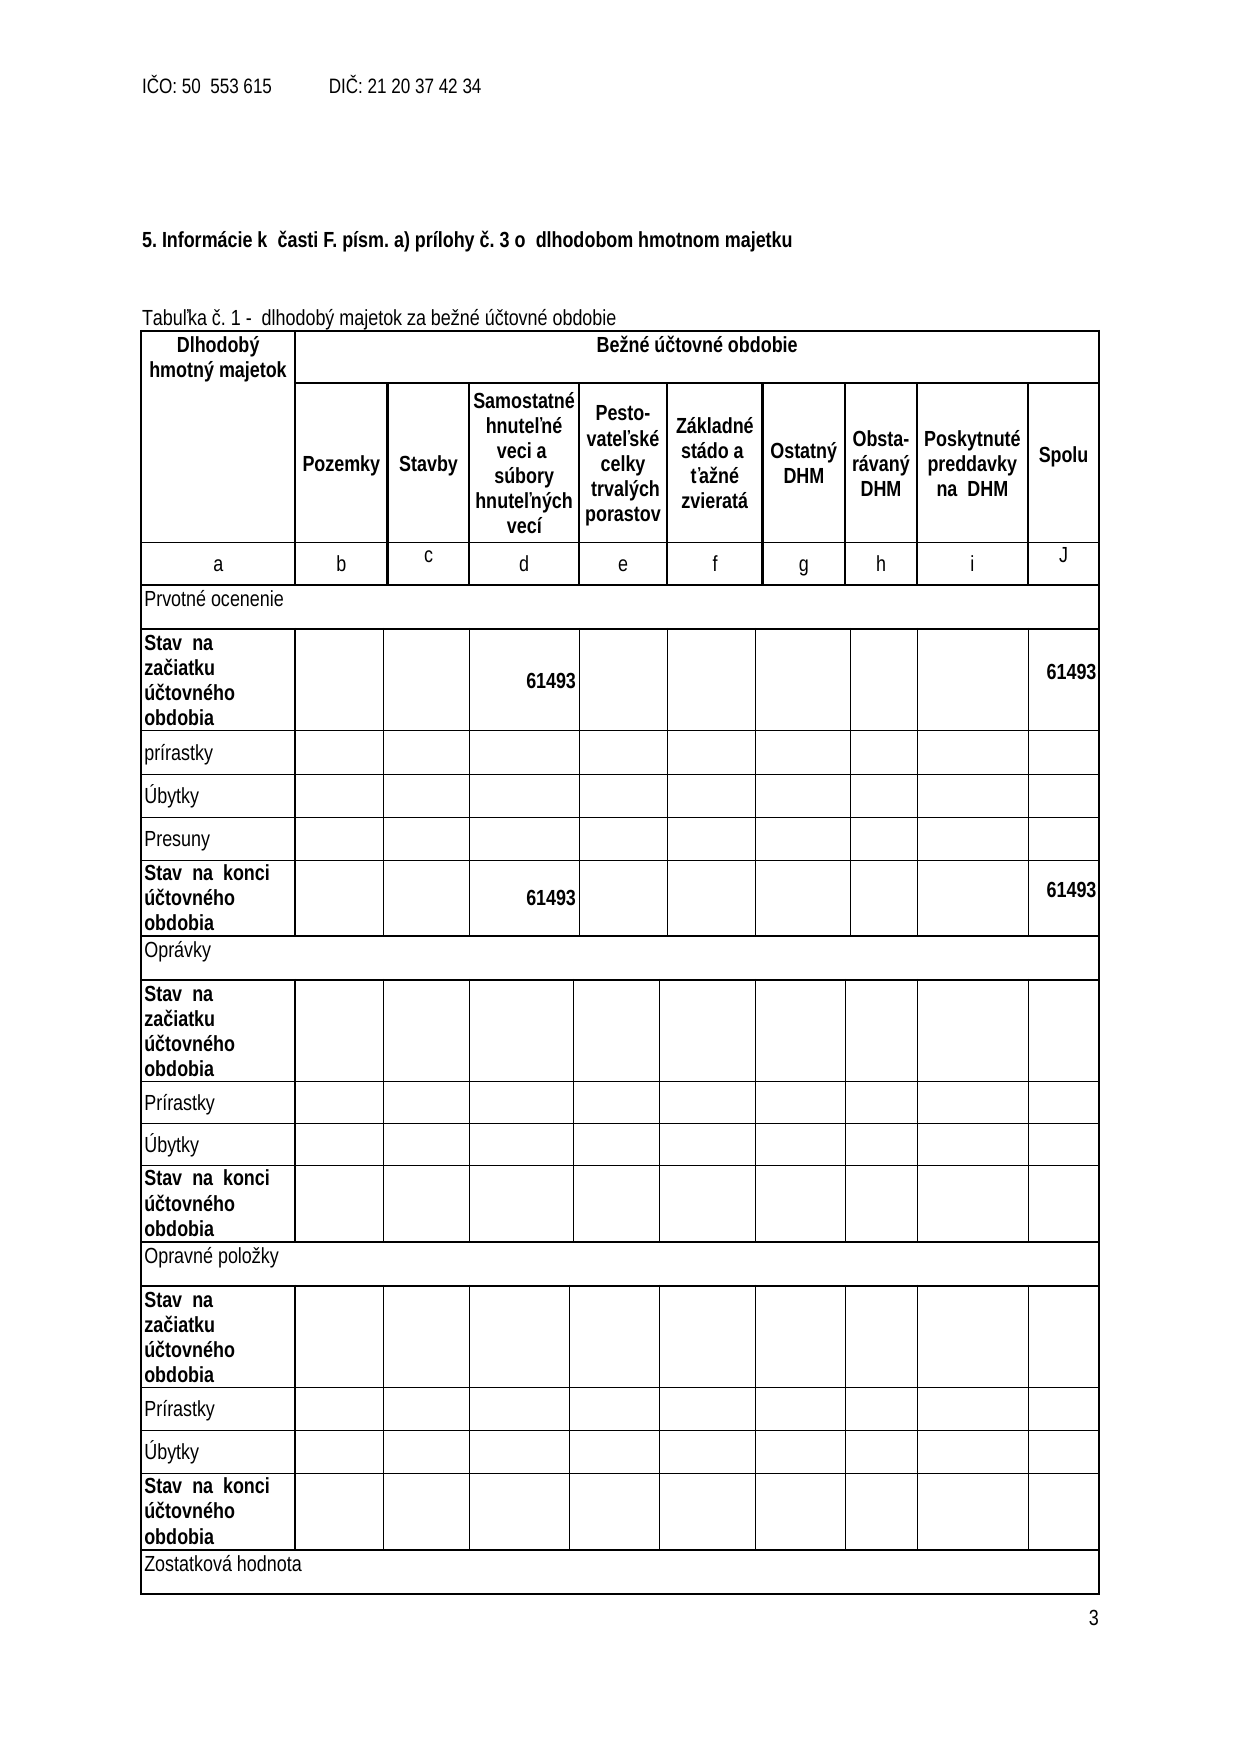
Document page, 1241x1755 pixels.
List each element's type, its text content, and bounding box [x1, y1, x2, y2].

table_cell [580, 630, 667, 730]
table_cell Stav na konci účtovného obdobia [142, 1474, 294, 1549]
table_cell [384, 1124, 469, 1165]
table_cell [574, 1082, 659, 1123]
table_cell [296, 818, 383, 860]
table_cell [918, 981, 1028, 1081]
table_cell [384, 1082, 469, 1123]
table_cell [570, 1388, 659, 1430]
table_cell [574, 1124, 659, 1165]
table_cell [570, 1431, 659, 1473]
table_cell Obsta-rávaný DHM [846, 384, 916, 542]
table_cell [470, 981, 573, 1081]
table_cell [296, 1287, 383, 1387]
table_cell [918, 1124, 1028, 1165]
table_cell [580, 818, 667, 860]
table_cell [470, 731, 579, 773]
table_cell [851, 775, 917, 817]
table_cell Samostatné hnuteľné veci a súbory hnuteľných vecí [470, 384, 578, 542]
table_cell [846, 1388, 917, 1430]
table_cell [756, 1124, 845, 1165]
table_cell [470, 818, 579, 860]
table_cell J [1029, 543, 1098, 584]
table_cell h [846, 543, 916, 584]
table_cell [660, 1082, 755, 1123]
table_cell Úbytky [142, 775, 294, 817]
table_cell a [142, 543, 294, 584]
table_header Dlhodobý hmotný majetok [142, 332, 294, 382]
table_cell Úbytky [142, 1124, 294, 1165]
table_cell [851, 861, 917, 935]
table_cell [296, 1124, 383, 1165]
table_cell [570, 1474, 659, 1549]
table_cell [296, 1166, 383, 1241]
table_cell [918, 1388, 1028, 1430]
table_cell c [389, 543, 468, 584]
table_cell [470, 1474, 569, 1549]
table_cell [384, 1166, 469, 1241]
table_cell [918, 1474, 1028, 1549]
table_cell [846, 1082, 917, 1123]
table_cell [384, 981, 469, 1081]
table_cell [756, 861, 850, 935]
table_cell [756, 731, 850, 773]
table_cell Zostatková hodnota [142, 1551, 1098, 1592]
table_cell Spolu [1029, 384, 1098, 542]
table_cell [296, 1431, 383, 1473]
table_cell [846, 1166, 917, 1241]
table_cell Pesto-vateľské celky trvalých porastov [580, 384, 666, 542]
table_cell [296, 775, 383, 817]
table_cell [918, 630, 1028, 730]
table_header Bežné účtovné obdobie [296, 332, 1098, 382]
table_cell [668, 731, 755, 773]
table_cell e [580, 543, 666, 584]
table_cell d [470, 543, 578, 584]
table_cell 61493 [470, 861, 579, 935]
table_cell [918, 775, 1028, 817]
table_cell [296, 630, 383, 730]
table_cell [918, 1287, 1028, 1387]
table_cell [580, 775, 667, 817]
table_cell [660, 1287, 755, 1387]
table_cell Poskytnuté preddavky na DHM [918, 384, 1027, 542]
table_cell [296, 861, 383, 935]
table_cell [756, 1287, 845, 1387]
table_cell [660, 1388, 755, 1430]
table_cell Prírastky [142, 1082, 294, 1123]
table_cell [1029, 1124, 1098, 1165]
table_cell [660, 1124, 755, 1165]
table_cell [470, 1166, 573, 1241]
table_cell [384, 1431, 469, 1473]
table_cell [1029, 1388, 1098, 1430]
table_cell [1029, 731, 1098, 773]
table_cell Stav na konci účtovného obdobia [142, 1166, 294, 1241]
table_cell [470, 1124, 573, 1165]
table_cell [1029, 818, 1098, 860]
table_cell Stav na začiatku účtovného obdobia [142, 1287, 294, 1387]
table_cell [756, 1082, 845, 1123]
table_cell [470, 775, 579, 817]
table_cell [1029, 1082, 1098, 1123]
table_cell [660, 1431, 755, 1473]
table_cell [756, 1474, 845, 1549]
table_cell [756, 1166, 845, 1241]
table_cell [296, 1082, 383, 1123]
table_cell [296, 1474, 383, 1549]
table_cell [574, 981, 659, 1081]
table_cell [851, 818, 917, 860]
table_cell Opravné položky [142, 1243, 1098, 1284]
table_cell f [668, 543, 761, 584]
table_cell Ostatný DHM [764, 384, 844, 542]
table_cell b [296, 543, 386, 584]
table_cell [384, 861, 469, 935]
table_cell [142, 382, 294, 542]
table_cell [384, 630, 469, 730]
table_cell [846, 1474, 917, 1549]
table_cell [756, 818, 850, 860]
table_cell [668, 775, 755, 817]
table_cell Základné stádo a ťažné zvieratá [668, 384, 761, 542]
table_cell prírastky [142, 731, 294, 773]
table_cell [846, 981, 917, 1081]
table_cell g [764, 543, 844, 584]
table_cell [470, 1431, 569, 1473]
table_cell [851, 630, 917, 730]
table_cell [1029, 775, 1098, 817]
table_cell Prírastky [142, 1388, 294, 1430]
table_cell [756, 775, 850, 817]
table_cell [756, 1431, 845, 1473]
table_cell [470, 1388, 569, 1430]
table_cell [384, 818, 469, 860]
table_cell 61493 [1029, 630, 1098, 730]
table_cell [756, 630, 850, 730]
table_cell [918, 1431, 1028, 1473]
table_cell [570, 1287, 659, 1387]
table_cell [756, 981, 845, 1081]
table_cell [384, 775, 469, 817]
table_cell [918, 731, 1028, 773]
table_cell [918, 861, 1028, 935]
table_cell [296, 1388, 383, 1430]
table_cell [851, 731, 917, 773]
table_cell i [918, 543, 1027, 584]
table_cell [1029, 1431, 1098, 1473]
table_cell [1029, 1166, 1098, 1241]
table_cell [668, 861, 755, 935]
table_cell Pozemky [296, 384, 386, 542]
table_cell [384, 1388, 469, 1430]
table_cell [574, 1166, 659, 1241]
table_cell [846, 1124, 917, 1165]
table_cell [296, 731, 383, 773]
text Tabuľka č. 1 - dlhodobý majetok za bežné účtovné obdobie [142, 304, 1098, 330]
table_cell [384, 1287, 469, 1387]
table_cell [580, 861, 667, 935]
table_cell [846, 1287, 917, 1387]
table_cell 61493 [470, 630, 579, 730]
table_cell [918, 1166, 1028, 1241]
table_cell [756, 1388, 845, 1430]
table_cell [470, 1082, 573, 1123]
table_cell Presuny [142, 818, 294, 860]
table_cell [668, 818, 755, 860]
table_cell Stav na začiatku účtovného obdobia [142, 981, 294, 1081]
table_cell Stavby [389, 384, 468, 542]
table_cell [668, 630, 755, 730]
table_cell [1029, 981, 1098, 1081]
table_cell Prvotné ocenenie [142, 586, 1098, 628]
table_cell Úbytky [142, 1431, 294, 1473]
table_cell [296, 981, 383, 1081]
table_cell Stav na začiatku účtovného obdobia [142, 630, 294, 730]
table_cell [470, 1287, 569, 1387]
table_cell [1029, 1287, 1098, 1387]
table_cell [1029, 1474, 1098, 1549]
table_cell [846, 1431, 917, 1473]
table_cell [918, 1082, 1028, 1123]
table_cell Stav na konci účtovného obdobia [142, 861, 294, 935]
table_cell [660, 981, 755, 1081]
table_cell [384, 1474, 469, 1549]
table_cell [660, 1166, 755, 1241]
title 5. Informácie k časti F. písm. a) prílohy č. 3 o dlhodobom hmotnom majetku [142, 227, 1098, 252]
table_cell [580, 731, 667, 773]
table_cell [660, 1474, 755, 1549]
table_cell [918, 818, 1028, 860]
table_cell [384, 731, 469, 773]
table_cell Oprávky [142, 937, 1098, 979]
table_cell 61493 [1029, 861, 1098, 935]
